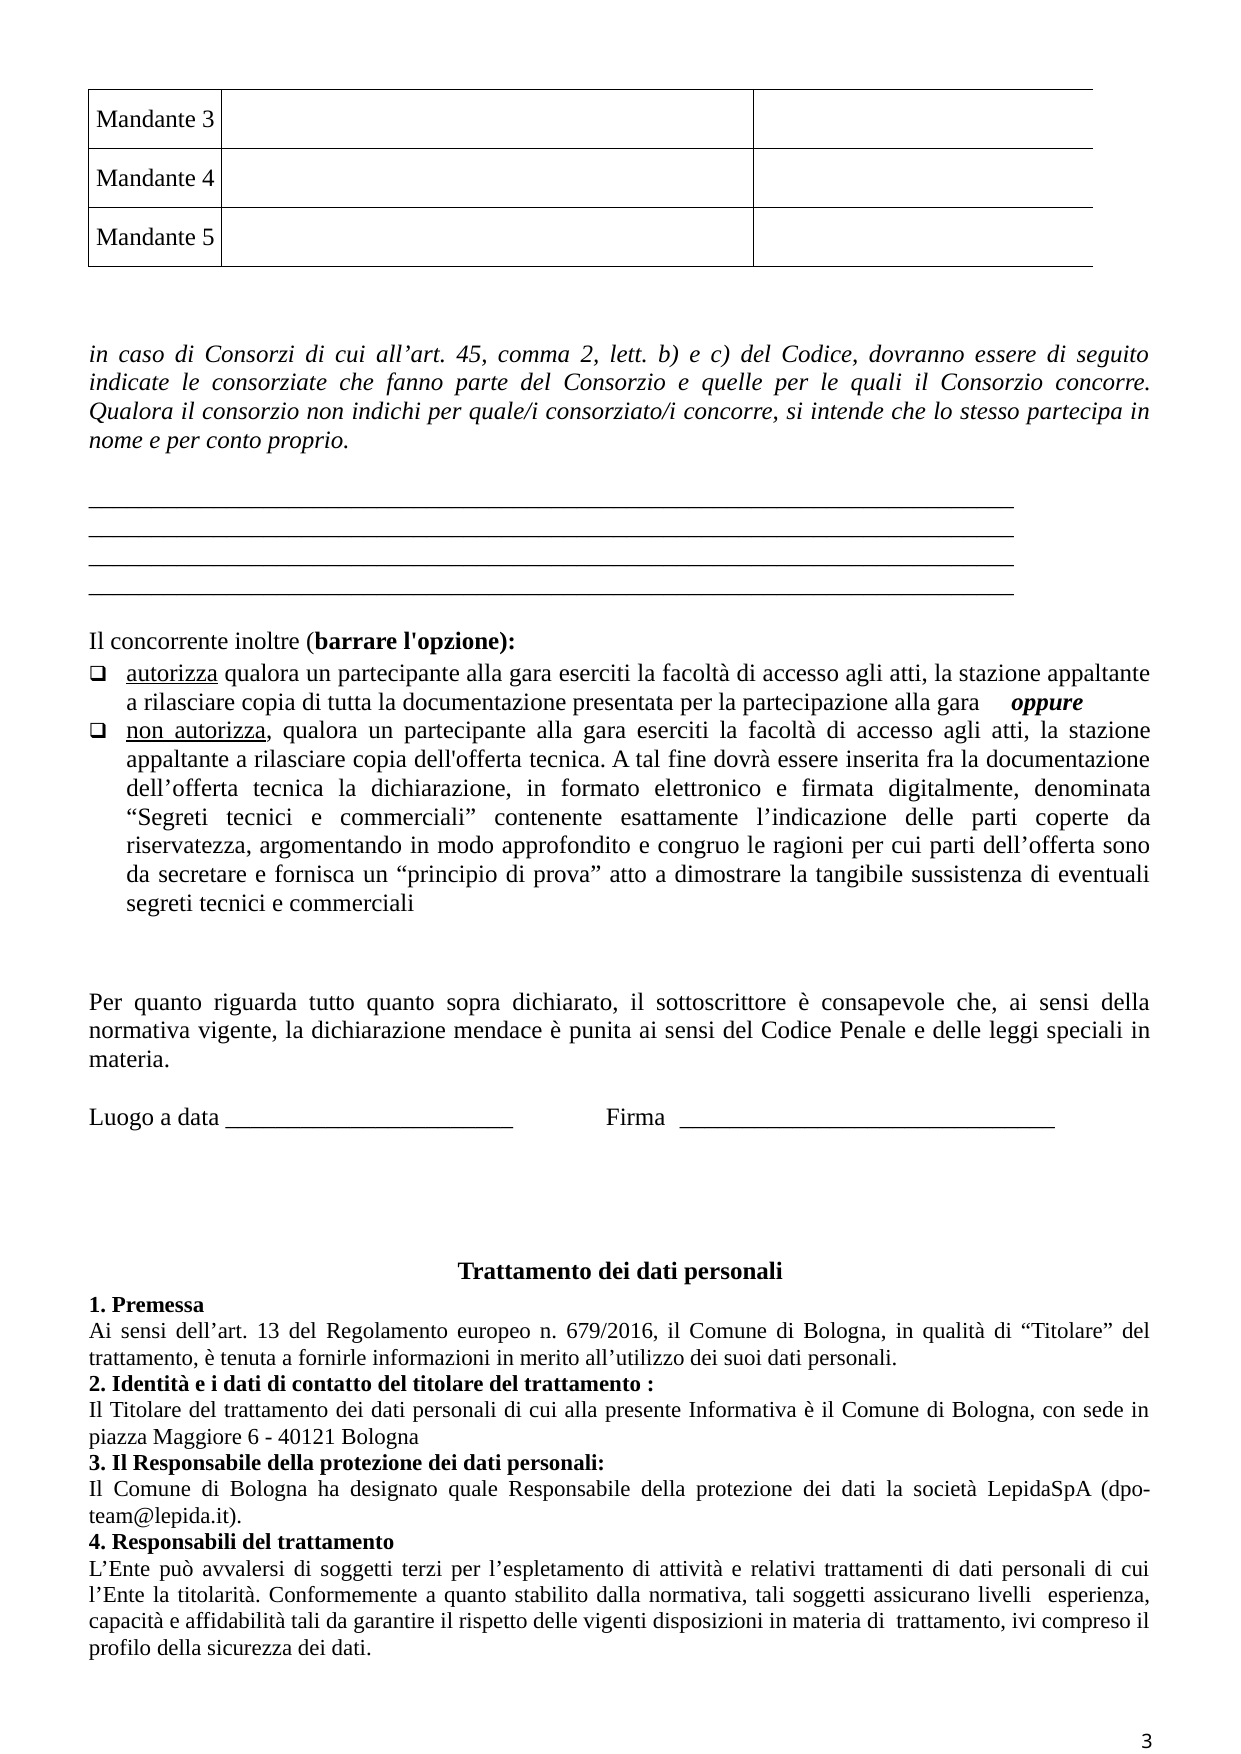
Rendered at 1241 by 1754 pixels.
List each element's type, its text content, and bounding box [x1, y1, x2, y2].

table_cell [222, 90, 753, 148]
table_cell [754, 208, 1093, 266]
text Per quanto riguarda tutto quanto sopra dichiarato, il sottoscrittore è consapevole che, ai sensi della normativa vigente, la dichiarazione mendace è punita ai sensi del Codice Penale e delle leggi speciali in materia. [89, 987, 1152, 1073]
list autorizza qualora un partecipante alla gara eserciti la facoltà di accesso agli atti, la stazione appaltante a rilasciare copia di tutta la documentazione presentata per la partecipazione alla gara oppure [89, 658, 1152, 715]
table_cell [222, 149, 753, 207]
table_cell [754, 149, 1093, 207]
text __________________________________________________________________________ [89, 511, 1152, 540]
text Ai sensi dell’art. 13 del Regolamento europeo n. 679/2016, il Comune di Bologna, in qualità di “Titolare” del trattamento, è tenuta a fornirle informazioni in merito all’utilizzo dei suoi dati personali. [89, 1317, 1152, 1370]
subtitle Il Comune di Bologna ha designato quale Responsabile della protezione dei dati la società LepidaSpA (dpo-team@lepida.it). [89, 1476, 1152, 1528]
text Luogo a data _______________________ Firma ______________________________ [89, 1102, 1152, 1130]
text 3. Il Responsabile della protezione dei dati personali: [89, 1449, 1152, 1476]
text Il Titolare del trattamento dei dati personali di cui alla presente Informativa è il Comune di Bologna, con sede in piazza Maggiore 6 - 40121 Bologna [89, 1396, 1152, 1449]
text __________________________________________________________________________ [89, 482, 1152, 511]
text __________________________________________________________________________ [89, 569, 1152, 597]
table_cell Mandante 4 [89, 149, 221, 207]
table_cell [222, 208, 753, 266]
text 4. Responsabili del trattamento [89, 1528, 1152, 1554]
text 2. Identità e i dati di contatto del titolare del trattamento : [89, 1370, 1152, 1396]
text Il concorrente inoltre (barrare l'opzione): [89, 626, 1152, 655]
text L’Ente può avvalersi di soggetti terzi per l’espletamento di attività e relativi trattamenti di dati personali di cui l’Ente la titolarità. Conformemente a quanto stabilito dalla normativa, tali soggetti assicurano livelli esperienza, capacità e affidabilità tali da garantire il rispetto delle vigenti disposizioni in materia di trattamento, ivi compreso il profilo della sicurezza dei dati. [89, 1554, 1152, 1660]
table_cell [754, 90, 1093, 148]
subtitle Trattamento dei dati personali [89, 1256, 1152, 1285]
subtitle 1. Premessa [89, 1291, 1152, 1317]
text __________________________________________________________________________ [89, 540, 1152, 569]
list non autorizza, qualora un partecipante alla gara eserciti la facoltà di accesso agli atti, la stazione appaltante a rilasciare copia dell'offerta tecnica. A tal fine dovrà essere inserita fra la documentazione dell’offerta tecnica la dichiarazione, in formato elettronico e firmata digitalmente, denominata “Segreti tecnici e commerciali” contenente esattamente l’indicazione delle parti coperte da riservatezza, argomentando in modo approfondito e congruo le ragioni per cui parti dell’offerta sono da secretare e fornisca un “principio di prova” atto a dimostrare la tangibile sussistenza di eventuali segreti tecnici e commerciali [89, 715, 1152, 917]
table_cell Mandante 5 [89, 208, 221, 266]
text in caso di Consorzi di cui all’art. 45, comma 2, lett. b) e c) del Codice, dovranno essere di seguito indicate le consorziate che fanno parte del Consorzio e quelle per le quali il Consorzio concorre. Qualora il consorzio non indichi per quale/i consorziato/i concorre, si intende che lo stesso partecipa in nome e per conto proprio. [89, 339, 1152, 454]
table_cell Mandante 3 [89, 90, 221, 148]
